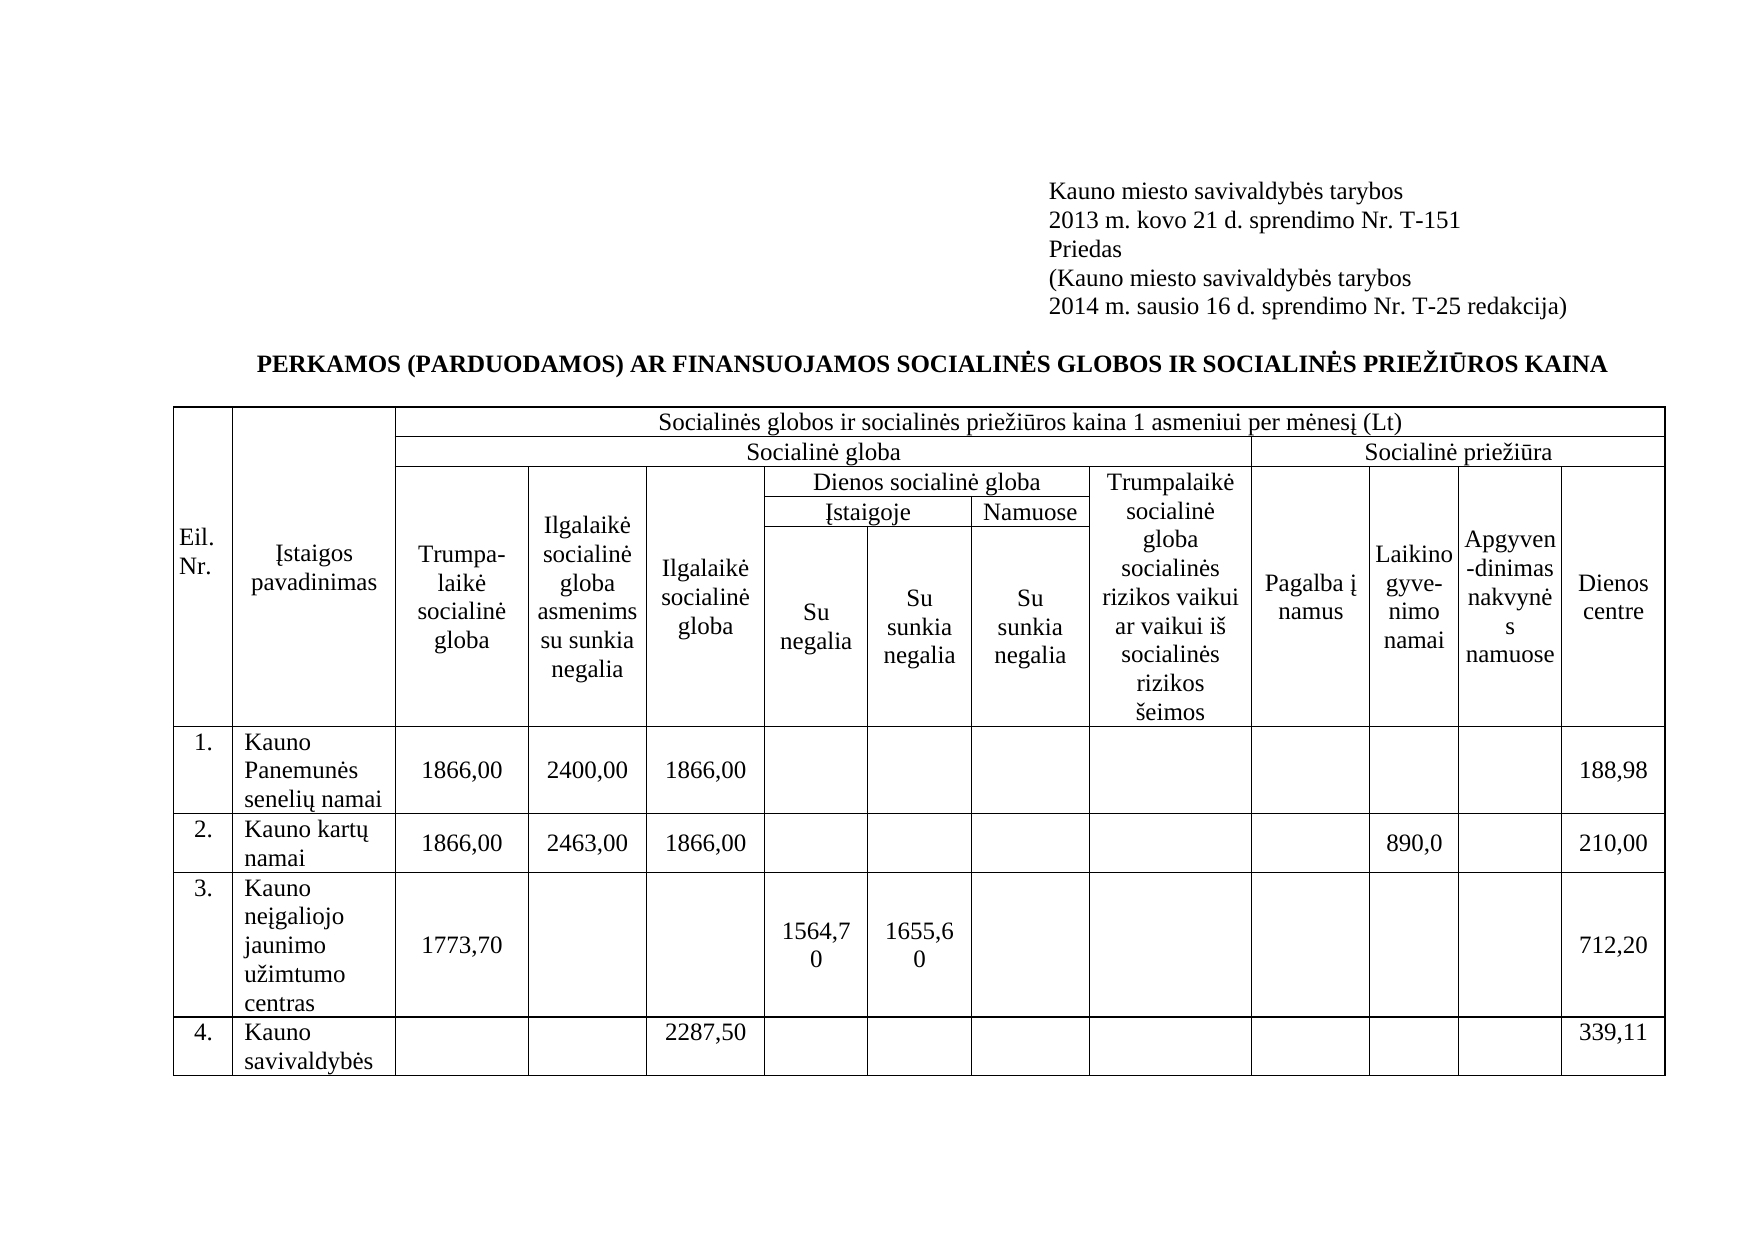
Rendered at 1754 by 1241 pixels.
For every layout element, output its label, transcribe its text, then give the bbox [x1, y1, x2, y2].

table_cell Dienos socialinė globa [765, 467, 1089, 496]
table_header Socialinės globos ir socialinės priežiūros kaina 1 asmeniui per mėnesį (Lt) [396, 408, 1664, 436]
table_cell [868, 814, 971, 872]
table_cell [1090, 814, 1251, 872]
table_cell [1459, 1018, 1561, 1075]
table_cell Kauno Panemunės senelių namai [233, 727, 395, 813]
table_cell [1370, 873, 1458, 1016]
table_cell [1252, 1018, 1369, 1075]
table_cell [647, 873, 764, 1016]
table_cell [972, 727, 1089, 813]
table_cell [1252, 814, 1369, 872]
table_cell 1. [174, 727, 232, 813]
table_cell 1866,00 [396, 814, 528, 872]
table_cell Ilgalaikė socialinė globa [647, 467, 764, 726]
table_cell 890,0 [1370, 814, 1458, 872]
table_cell Kauno savivaldybės [233, 1018, 395, 1075]
table_cell Trumpa-laikė socialinė globa [396, 467, 528, 726]
table_cell Su sunkia negalia [972, 527, 1089, 726]
table_cell 1866,00 [396, 727, 528, 813]
table_cell 1866,00 [647, 727, 764, 813]
table_cell [765, 814, 867, 872]
table_cell 339,11 [1562, 1018, 1664, 1075]
text (Kauno miesto savivaldybės tarybos [177, 263, 1690, 291]
table_cell [1252, 873, 1369, 1016]
table_cell 712,20 [1562, 873, 1664, 1016]
table_cell 210,00 [1562, 814, 1664, 872]
table_cell Ilgalaikė socialinė globa asmenims su sunkia negalia [529, 467, 646, 726]
table_cell [868, 1018, 971, 1075]
table_cell 4. [174, 1018, 232, 1075]
table_cell [972, 873, 1089, 1016]
table_cell 1564,70 [765, 873, 867, 1016]
table_cell Dienos centre [1562, 467, 1664, 726]
table_cell [972, 1018, 1089, 1075]
table_cell [1090, 873, 1251, 1016]
table_cell [1459, 727, 1561, 813]
table_cell [1252, 727, 1369, 813]
table_cell [1459, 873, 1561, 1016]
table_cell Pagalba į namus [1252, 467, 1369, 726]
table_cell 2463,00 [529, 814, 646, 872]
table_header Įstaigos pavadinimas [233, 408, 395, 726]
table_cell Socialinė globa [396, 437, 1251, 466]
table_cell Socialinė priežiūra [1252, 437, 1664, 466]
table_cell 188,98 [1562, 727, 1664, 813]
text Kauno miesto savivaldybės tarybos [177, 176, 1690, 205]
table_cell [765, 1018, 867, 1075]
table_cell [1370, 727, 1458, 813]
table_cell 3. [174, 873, 232, 1016]
table_cell Įstaigoje [765, 497, 971, 526]
table_cell Kauno kartų namai [233, 814, 395, 872]
table_cell Laikino gyve-nimo namai [1370, 467, 1458, 726]
table_cell [1090, 727, 1251, 813]
table_cell [396, 1018, 528, 1075]
table_cell Kauno neįgaliojo jaunimo užimtumo centras [233, 873, 395, 1016]
table_cell Su negalia [765, 527, 867, 726]
text PERKAMOS (PARDUODAMOS) AR FINANSUOJAMOS SOCIALINĖS GLOBOS IR SOCIALINĖS PRIEŽIŪROS KAINA [177, 349, 1688, 378]
table_cell Namuose [972, 497, 1089, 526]
table_cell [972, 814, 1089, 872]
text Priedas [177, 234, 1690, 263]
table_cell 1655,60 [868, 873, 971, 1016]
table_cell 1773,70 [396, 873, 528, 1016]
table_cell [1370, 1018, 1458, 1075]
text 2013 m. kovo 21 d. sprendimo Nr. T-151 [177, 205, 1690, 234]
table_cell 2287,50 [647, 1018, 764, 1075]
table_header Eil. Nr. [174, 408, 232, 726]
table_cell Trumpalaikė socialinė globa socialinės rizikos vaikui ar vaikui iš socialinės rizikos šeimos [1090, 467, 1251, 726]
text 2014 m. sausio 16 d. sprendimo Nr. T-25 redakcija) [177, 291, 1690, 320]
table_cell 1866,00 [647, 814, 764, 872]
table_cell Su sunkia negalia [868, 527, 971, 726]
table_cell [868, 727, 971, 813]
table_cell [529, 1018, 646, 1075]
table_cell Apgyven-dinimas nakvynės namuose [1459, 467, 1561, 726]
table_cell [1090, 1018, 1251, 1075]
table_cell [765, 727, 867, 813]
table_cell [529, 873, 646, 1016]
table_cell 2400,00 [529, 727, 646, 813]
table_cell [1459, 814, 1561, 872]
table_cell 2. [174, 814, 232, 872]
